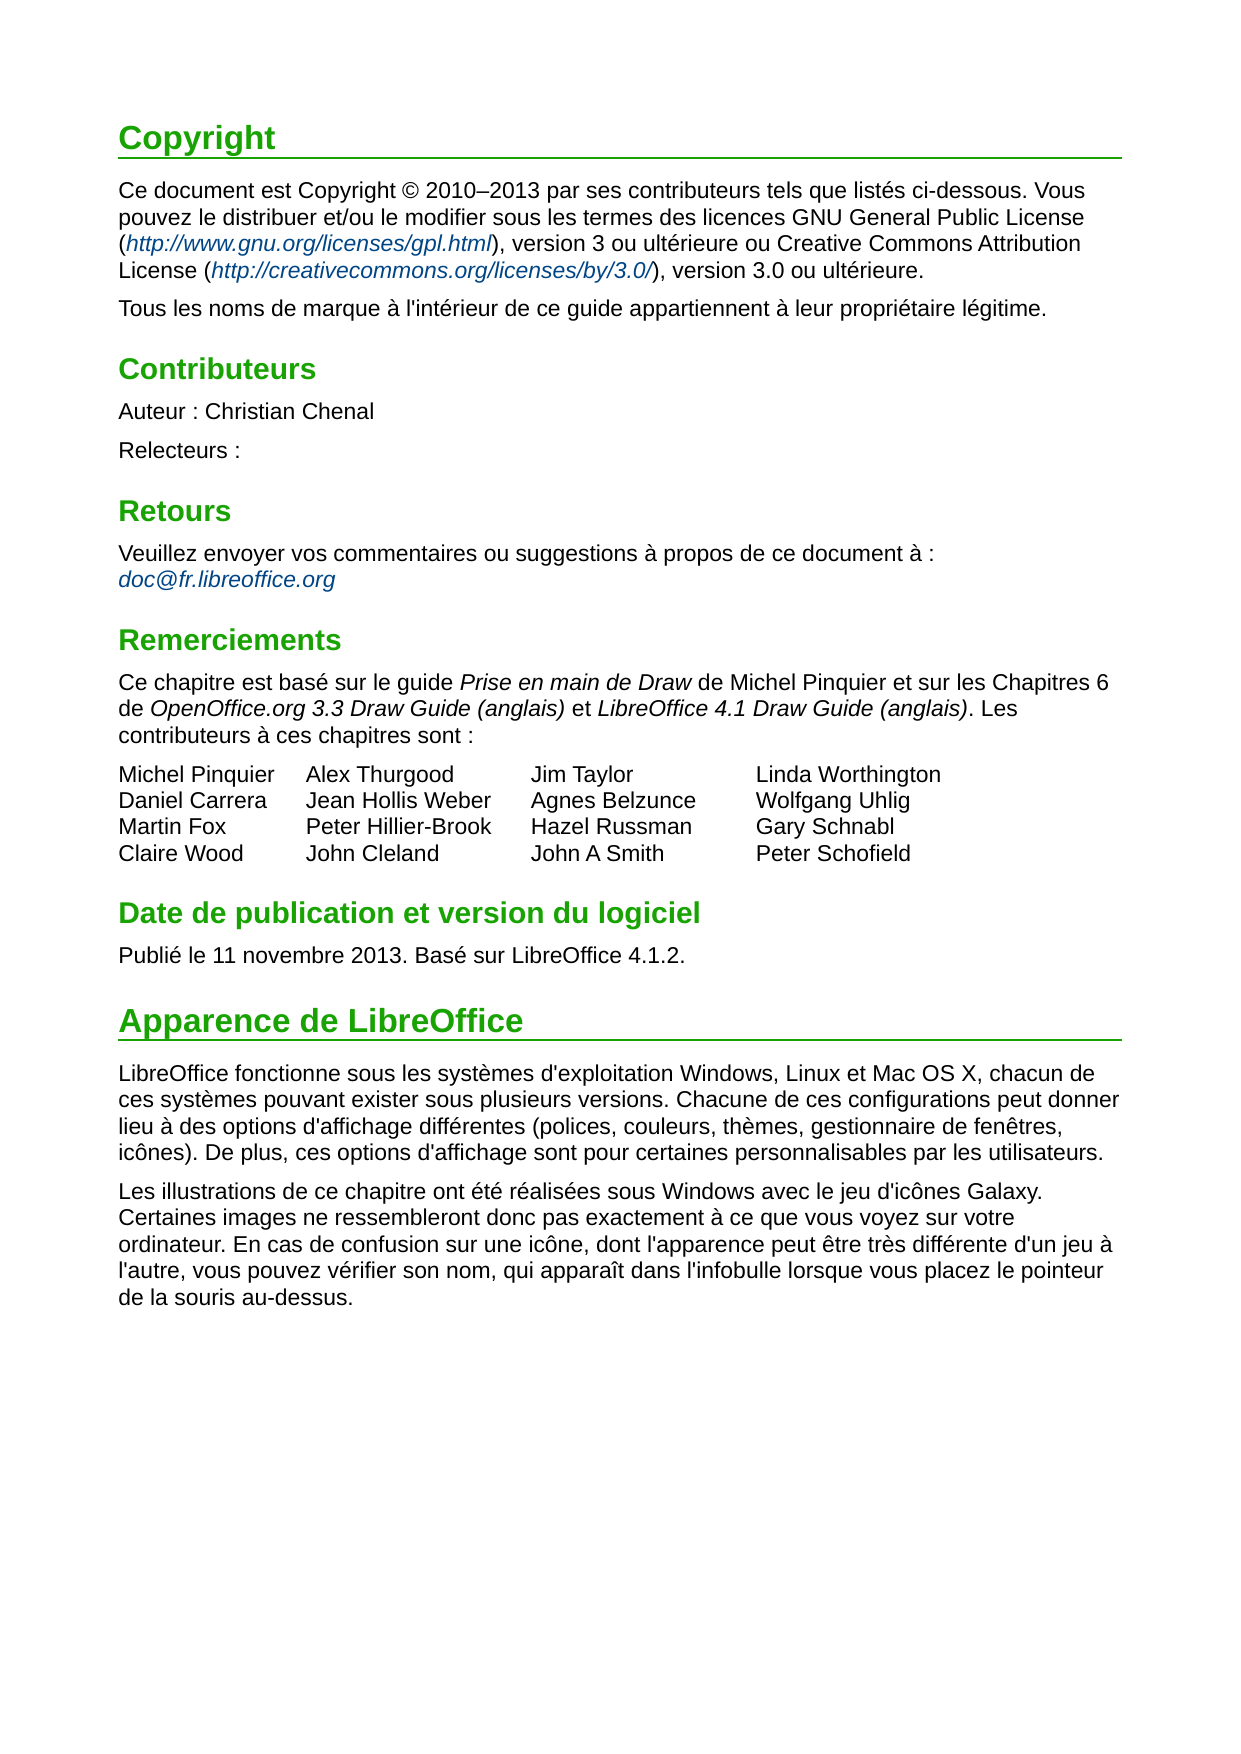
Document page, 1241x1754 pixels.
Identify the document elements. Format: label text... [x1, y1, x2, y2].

text Contributeurs [118, 351, 1122, 386]
text Ce chapitre est basé sur le guide Prise en main de Draw de Michel Pinquier et sur les Chapitres 6 de OpenOffice.org 3.3 Draw Guide (anglais) et LibreOffice 4.1 Draw Guide (anglais). Les contributeurs à ces chapitres sont : [118, 669, 1122, 748]
text Les illustrations de ce chapitre ont été réalisées sous Windows avec le jeu d'icônes Galaxy. Certaines images ne ressembleront donc pas exactement à ce que vous voyez sur votre ordinateur. En cas de confusion sur une icône, dont l'apparence peut être très différente d'un jeu à l'autre, vous pouvez vérifier son nom, qui apparaît dans l'infobulle lorsque vous placez le pointeur de la souris au-dessus. [118, 1178, 1122, 1310]
text Tous les noms de marque à l'intérieur de ce guide appartiennent à leur propriétaire légitime. [118, 295, 1122, 322]
text Retours [118, 493, 1122, 527]
text Ce document est Copyright © 2010–2013 par ses contributeurs tels que listés ci-dessous. Vous pouvez le distribuer et/ou le modifier sous les termes des licences GNU General Public License (http://www.gnu.org/licenses/gpl.html), version 3 ou ultérieure ou Creative Commons Attribution License (http://creativecommons.org/licenses/by/3.0/), version 3.0 ou ultérieure. [118, 177, 1122, 283]
text Publié le 11 novembre 2013. Basé sur LibreOffice 4.1.2. [118, 942, 1122, 969]
text Relecteurs : [118, 437, 1122, 463]
text Veuillez envoyer vos commentaires ou suggestions à propos de ce document à : doc@fr.libreoffice.org [118, 540, 1122, 593]
text Michel Pinquier Alex Thurgood Jim Taylor Linda Worthington Daniel Carrera Jean Hollis Weber Agnes Belzunce Wolfgang Uhlig Martin Fox Peter Hillier-Brook Hazel Russman Gary Schnabl Claire Wood John Cleland John A Smith Peter Schofield [118, 761, 1122, 866]
text LibreOffice fonctionne sous les systèmes d'exploitation Windows, Linux et Mac OS X, chacun de ces systèmes pouvant exister sous plusieurs versions. Chacune de ces configurations peut donner lieu à des options d'affichage différentes (polices, couleurs, thèmes, gestionnaire de fenêtres, icônes). De plus, ces options d'affichage sont pour certaines personnalisables par les utilisateurs. [118, 1060, 1122, 1166]
text Date de publication et version du logiciel [118, 896, 1122, 930]
text Auteur : Christian Chenal [118, 398, 1122, 424]
text Remerciements [118, 622, 1122, 657]
subtitle Apparence de LibreOffice [118, 1001, 1122, 1039]
subtitle Copyright [118, 118, 1122, 157]
